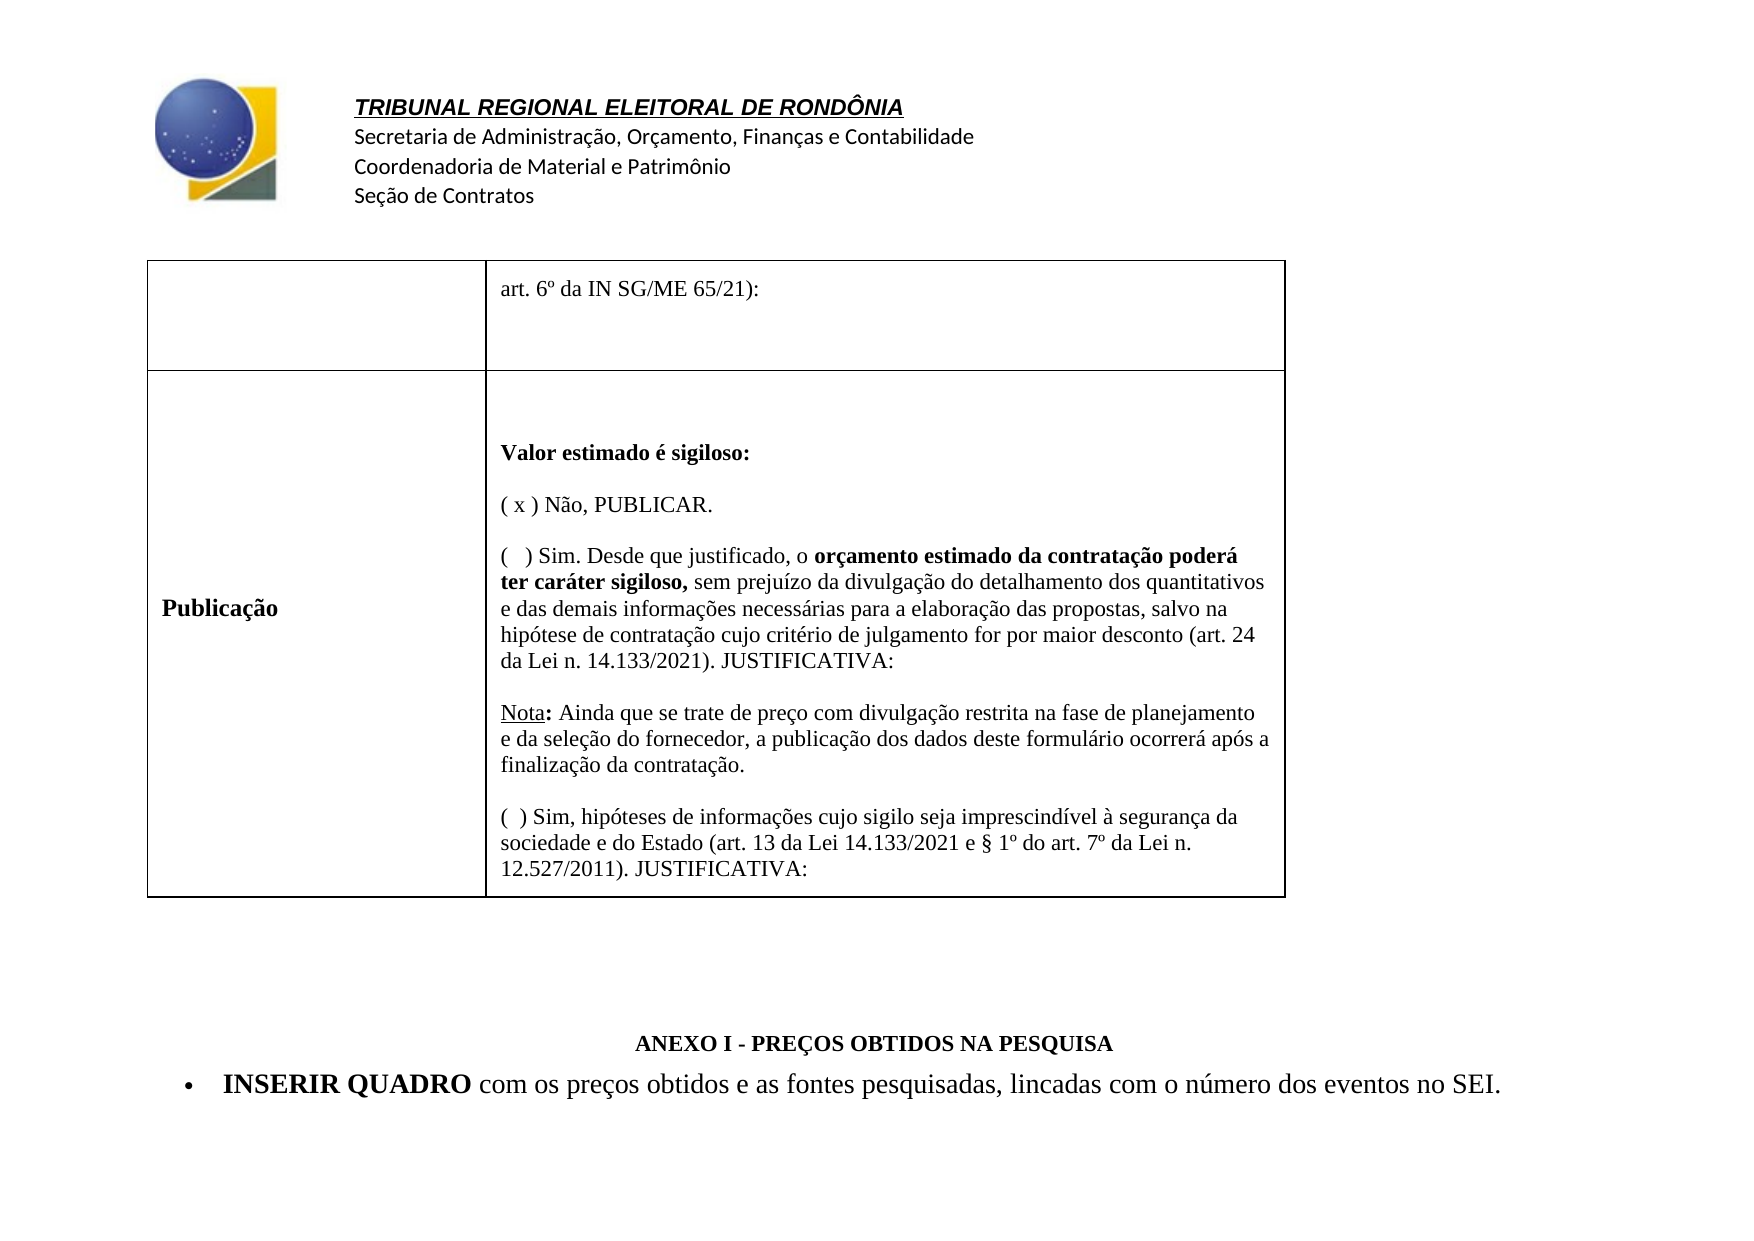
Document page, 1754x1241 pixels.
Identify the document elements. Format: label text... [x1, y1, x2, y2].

list INSERIR QUADRO com os preços obtidos e as fontes pesquisadas, lincadas com o número dos eventos no SEI. [185, 1067, 1606, 1100]
text ANEXO I - PREÇOS OBTIDOS NA PESQUISA [154, 1031, 1600, 1057]
table_cell [148, 261, 485, 370]
table_cell Publicação [148, 371, 485, 896]
table_cell Valor estimado é sigiloso: ( x ) Não, PUBLICAR. ( ) Sim. Desde que justificado, o orçamento estimado da contratação poderá ter caráter sigiloso, sem prejuízo da divulgação do detalhamento dos quantitativos e das demais informações necessárias para a elaboração das propostas, salvo na hipótese de contratação cujo critério de julgamento for por maior desconto (art. 24 da Lei n. 14.133/2021). JUSTIFICATIVA: Nota: Ainda que se trate de preço com divulgação restrita na fase de planejamento e da seleção do fornecedor, a publicação dos dados deste formulário ocorrerá após a finalização da contratação. ( ) Sim, hipóteses de informações cujo sigilo seja imprescindível à segurança da sociedade e do Estado (art. 13 da Lei 14.133/2021 e § 1º do art. 7º da Lei n. 12.527/2011). JUSTIFICATIVA: [487, 371, 1284, 896]
table_cell art. 6º da IN SG/ME 65/21): [487, 261, 1284, 370]
